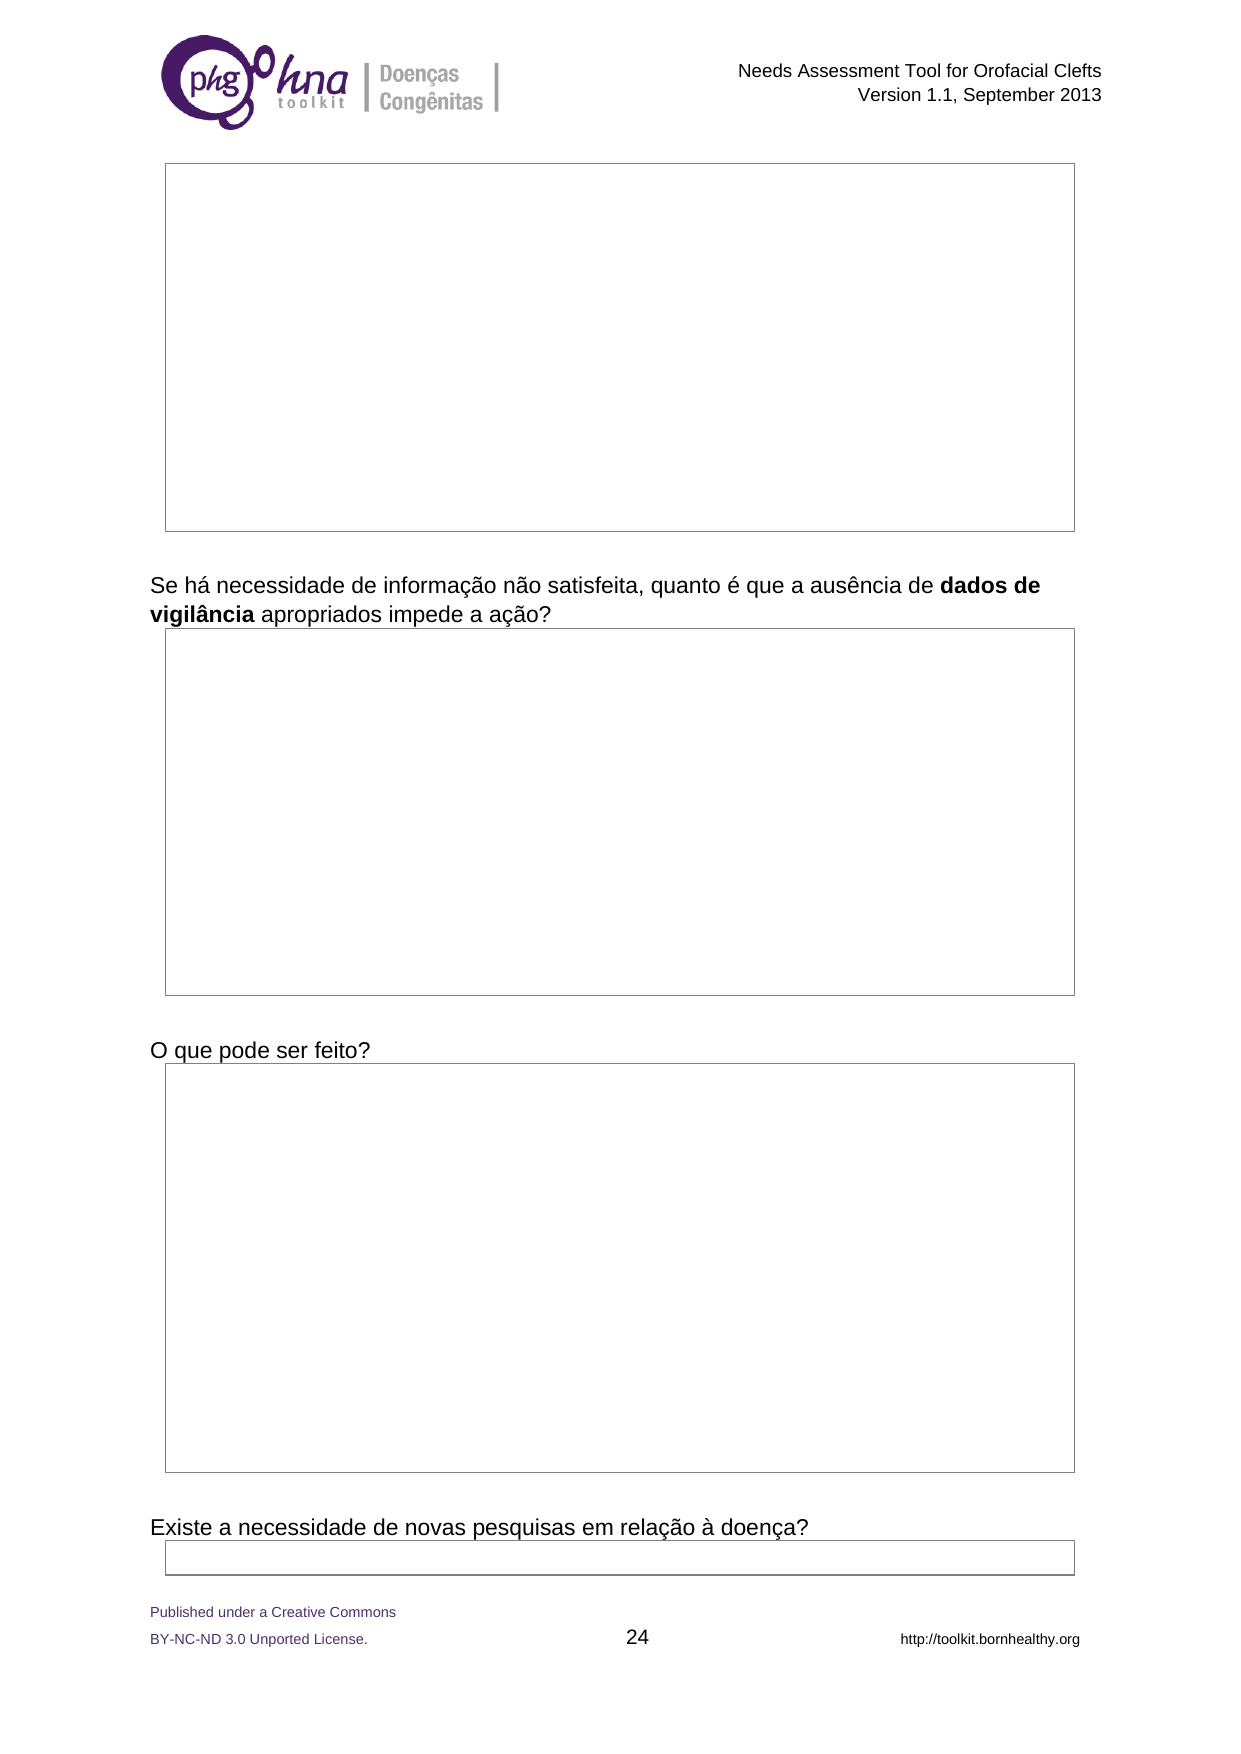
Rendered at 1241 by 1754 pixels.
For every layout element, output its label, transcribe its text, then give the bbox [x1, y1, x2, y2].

subtitle O que pode ser feito? [150, 1034, 1090, 1063]
subtitle Existe a necessidade de novas pesquisas em relação à doença? [150, 1511, 1090, 1540]
subtitle Se há necessidade de informação não satisfeita, quanto é que a ausência de dados de vigilância apropriados impede a ação? [150, 569, 1090, 628]
